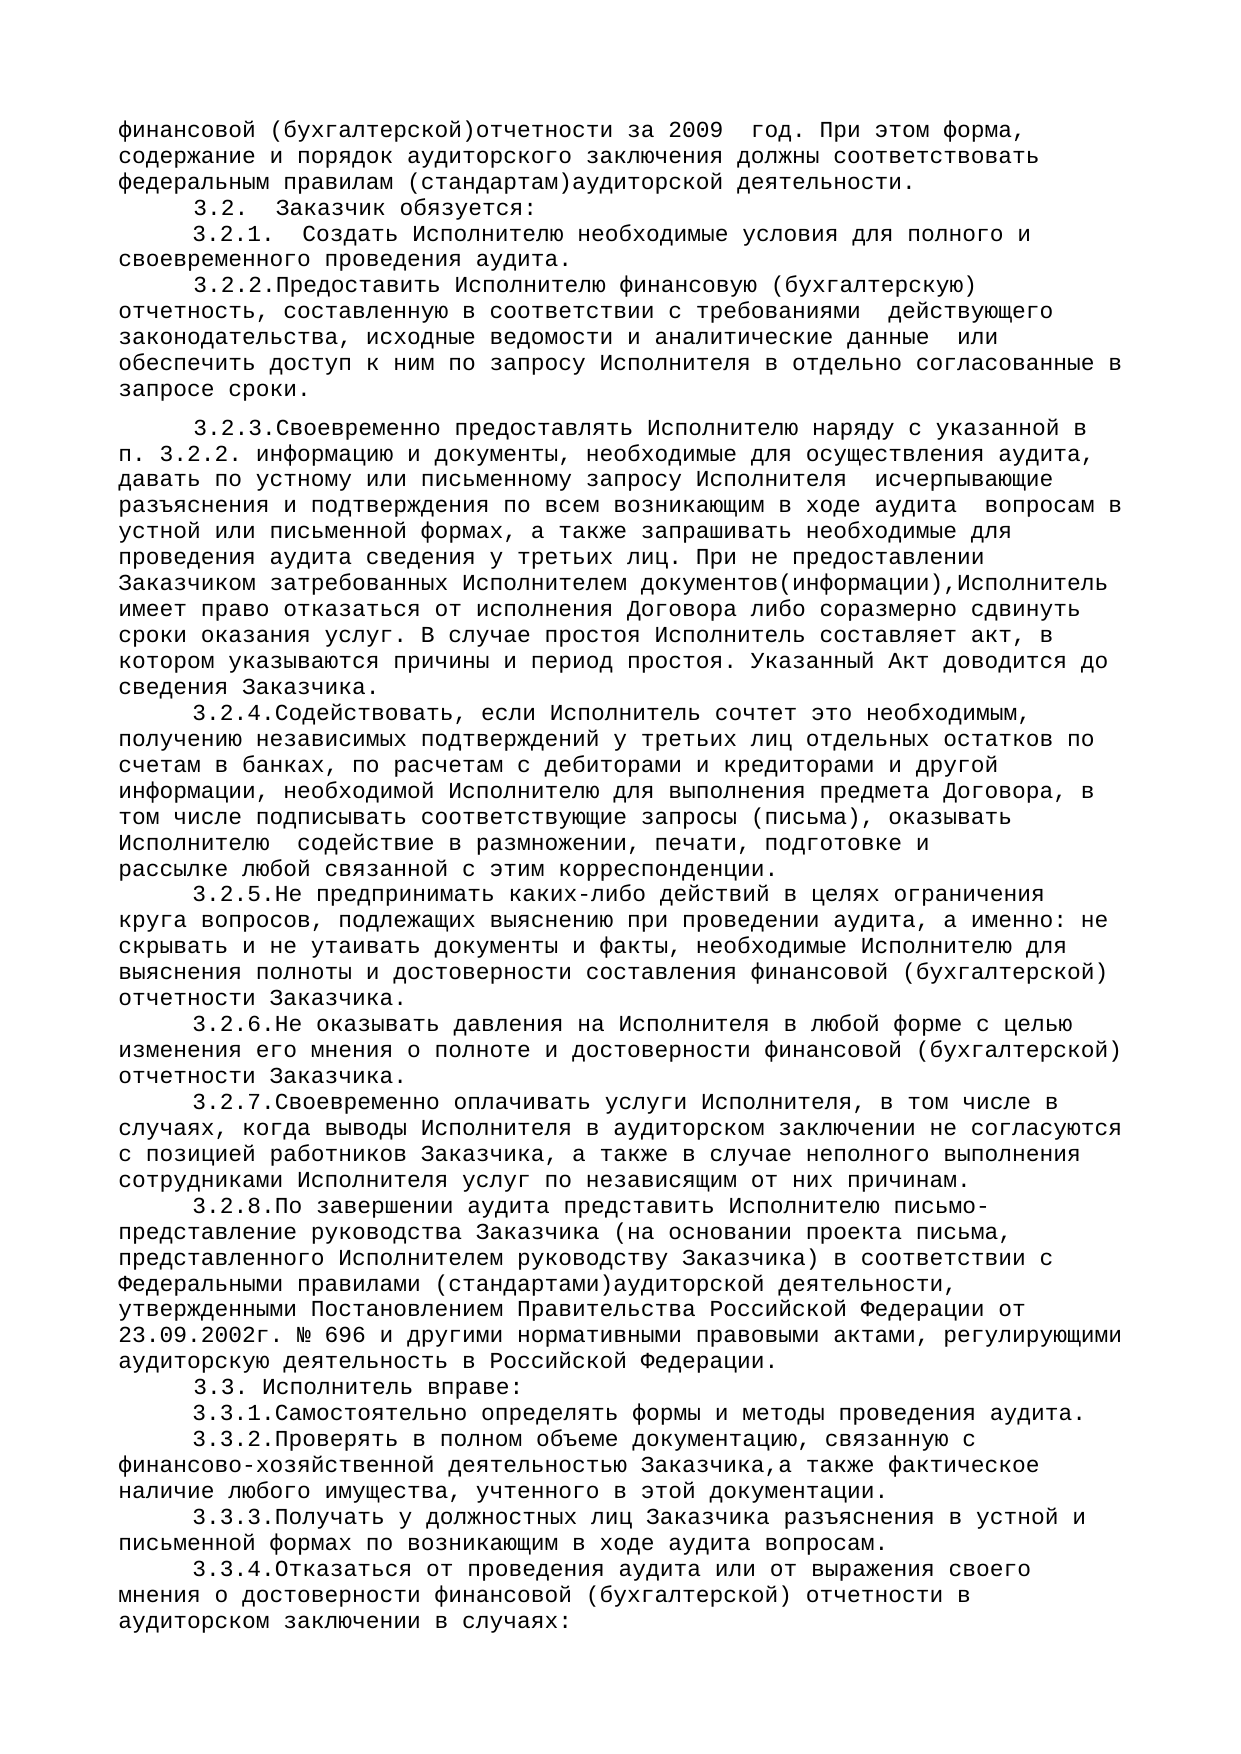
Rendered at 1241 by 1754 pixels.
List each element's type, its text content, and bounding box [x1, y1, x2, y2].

text финансовой (бухгалтерской)отчетности за 2009 год. При этом форма, содержание и порядок аудиторского заключения должны соответствовать федеральным правилам (стандартам)аудиторской деятельности. [118, 118, 1122, 196]
text 3.2.8.По завершении аудита представить Исполнителю письмо-представление руководства Заказчика (на основании проекта письма, представленного Исполнителем руководству Заказчика) в соответствии с Федеральными правилами (стандартами)аудиторской деятельности, утвержденными Постановлением Правительства Российской Федерации от 23.09.2002г. № 696 и другими нормативными правовыми актами, регулирующими аудиторскую деятельность в Российской Федерации. [118, 1194, 1122, 1376]
text 3.3.3.Получать у должностных лиц Заказчика разъяснения в устной и письменной формах по возникающим в ходе аудита вопросам. [118, 1505, 1122, 1557]
text 3.3. Исполнитель вправе: [118, 1376, 1122, 1402]
text 3.2.6.Не оказывать давления на Исполнителя в любой форме с целью изменения его мнения о полноте и достоверности финансовой (бухгалтерской) отчетности Заказчика. [118, 1012, 1122, 1090]
text 3.2.2.Предоставить Исполнителю финансовую (бухгалтерскую) отчетность, составленную в соответствии с требованиями действующего законодательства, исходные ведомости и аналитические данные или обеспечить доступ к ним по запросу Исполнителя в отдельно согласованные в запросе сроки. [118, 274, 1122, 403]
text 3.2.3.Своевременно предоставлять Исполнителю наряду с указанной в п. 3.2.2. информацию и документы, необходимые для осуществления аудита, давать по устному или письменному запросу Исполнителя исчерпывающие разъяснения и подтверждения по всем возникающим в ходе аудита вопросам в устной или письменной формах, а также запрашивать необходимые для проведения аудита сведения у третьих лиц. При не предоставлении Заказчиком затребованных Исполнителем документов(информации),Исполнитель имеет право отказаться от исполнения Договора либо соразмерно сдвинуть сроки оказания услуг. В случае простоя Исполнитель составляет акт, в котором указываются причины и период простоя. Указанный Акт доводится до сведения Заказчика. [118, 416, 1122, 701]
text 3.3.4.Отказаться от проведения аудита или от выражения своего мнения о достоверности финансовой (бухгалтерской) отчетности в аудиторском заключении в случаях: [118, 1557, 1122, 1635]
text 3.2.5.Не предпринимать каких-либо действий в целях ограничения круга вопросов, подлежащих выяснению при проведении аудита, а именно: не скрывать и не утаивать документы и факты, необходимые Исполнителю для выяснения полноты и достоверности составления финансовой (бухгалтерской) отчетности Заказчика. [118, 883, 1122, 1012]
text 3.2.4.Содействовать, если Исполнитель сочтет это необходимым, получению независимых подтверждений у третьих лиц отдельных остатков по счетам в банках, по расчетам с дебиторами и кредиторами и другой информации, необходимой Исполнителю для выполнения предмета Договора, в том числе подписывать соответствующие запросы (письма), оказывать Исполнителю содействие в размножении, печати, подготовке и рассылке любой связанной с этим корреспонденции. [118, 701, 1122, 883]
text 3.2.7.Своевременно оплачивать услуги Исполнителя, в том числе в случаях, когда выводы Исполнителя в аудиторском заключении не согласуются с позицией работников Заказчика, а также в случае неполного выполнения сотрудниками Исполнителя услуг по независящим от них причинам. [118, 1090, 1122, 1194]
text 3.2. Заказчик обязуется: [118, 196, 1122, 222]
text 3.3.2.Проверять в полном объеме документацию, связанную с финансово-хозяйственной деятельностью Заказчика,а также фактическое наличие любого имущества, учтенного в этой документации. [118, 1427, 1122, 1505]
text 3.2.1. Создать Исполнителю необходимые условия для полного и своевременного проведения аудита. [118, 222, 1122, 274]
text 3.3.1.Самостоятельно определять формы и методы проведения аудита. [118, 1402, 1122, 1427]
